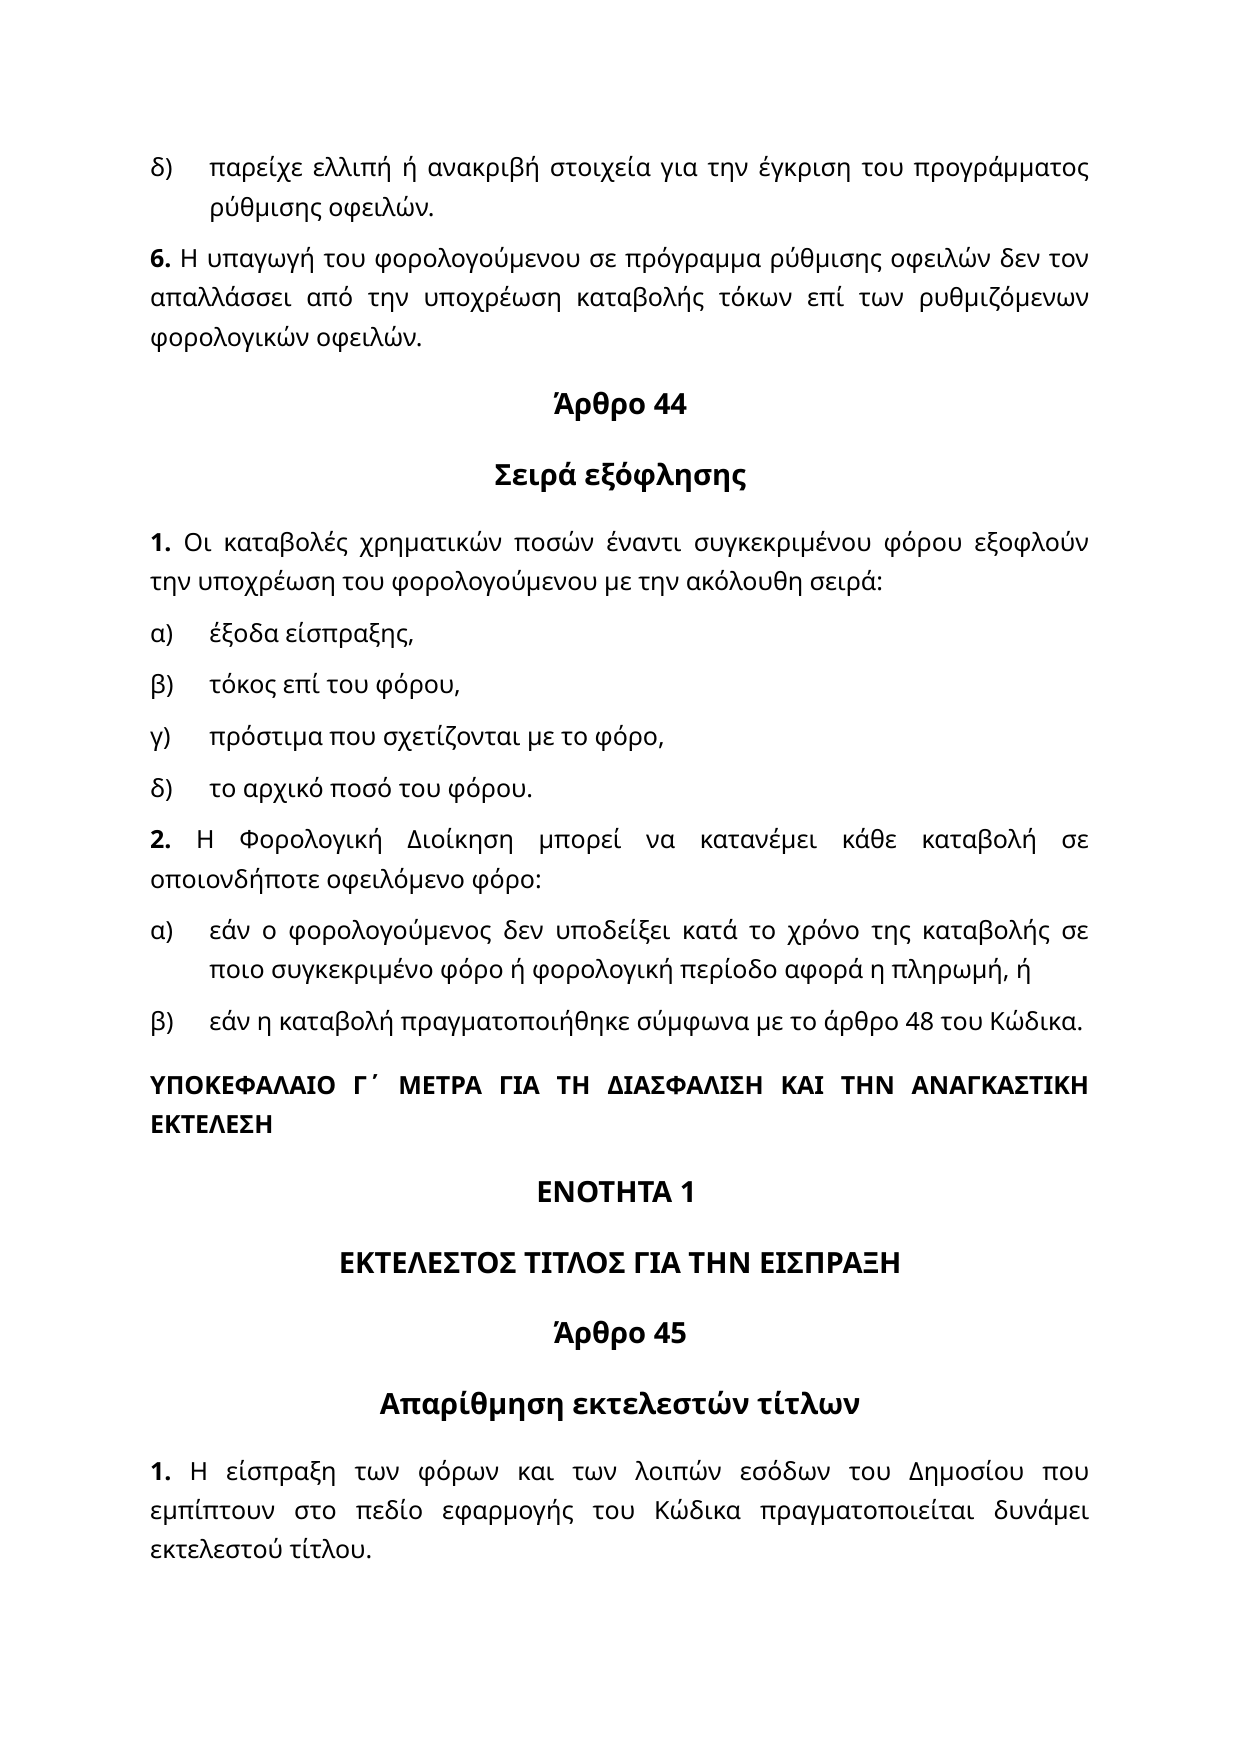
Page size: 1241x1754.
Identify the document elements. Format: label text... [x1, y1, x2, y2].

subtitle ΕΝΟΤΗΤΑ 1 [150, 1171, 1090, 1211]
text 1. Οι καταβολές χρηματικών ποσών έναντι συγκεκριμένου φόρου εξοφλούν την υποχρέωση του φορολογούμενου με την ακόλουθη σειρά: [150, 524, 1090, 598]
list γ) πρόστιμα που σχετίζονται με το φόρο, [150, 719, 1090, 753]
text 6. Η υπαγωγή του φορολογούμενου σε πρόγραμμα ρύθμισης οφειλών δεν τον απαλλάσσει από την υποχρέωση καταβολής τόκων επί των ρυθμιζόμενων φορολογικών οφειλών. [150, 241, 1090, 353]
subtitle Άρθρο 44 [150, 383, 1090, 423]
subtitle Σειρά εξόφλησης [150, 454, 1090, 494]
list β) τόκος επί του φόρου, [150, 667, 1090, 701]
list δ) παρείχε ελλιπή ή ανακριβή στοιχεία για την έγκριση του προγράμματος ρύθμισης οφειλών. [150, 150, 1090, 223]
text ΥΠΟΚΕΦΑΛΑΙΟ Γ΄ ΜΕΤΡΑ ΓΙΑ ΤΗ ΔΙΑΣΦΑΛΙΣΗ ΚΑΙ ΤΗΝ ΑΝΑΓΚΑΣΤΙΚΗ ΕΚΤΕΛΕΣΗ [150, 1068, 1090, 1141]
list β) εάν η καταβολή πραγματοποιήθηκε σύμφωνα με το άρθρο 48 του Κώδικα. [150, 1004, 1090, 1038]
subtitle Άρθρο 45 [150, 1312, 1090, 1352]
subtitle ΕΚΤΕΛΕΣΤΟΣ ΤΙΤΛΟΣ ΓΙΑ ΤΗΝ ΕΙΣΠΡΑΞΗ [150, 1242, 1090, 1282]
text 1. Η είσπραξη των φόρων και των λοιπών εσόδων του Δημοσίου που εμπίπτουν στο πεδίο εφαρμογής του Κώδικα πραγματοποιείται δυνάμει εκτελεστού τίτλου. [150, 1454, 1090, 1566]
subtitle Απαρίθμηση εκτελεστών τίτλων [150, 1383, 1090, 1423]
text 2. Η Φορολογική Διοίκηση μπορεί να κατανέμει κάθε καταβολή σε οποιονδήποτε οφειλόμενο φόρο: [150, 822, 1090, 895]
list δ) το αρχικό ποσό του φόρου. [150, 770, 1090, 804]
list α) έξοδα είσπραξης, [150, 615, 1090, 649]
list α) εάν ο φορολογούμενος δεν υποδείξει κατά το χρόνο της καταβολής σε ποιο συγκεκριμένο φόρο ή φορολογική περίοδο αφορά η πληρωμή, ή [150, 913, 1090, 986]
